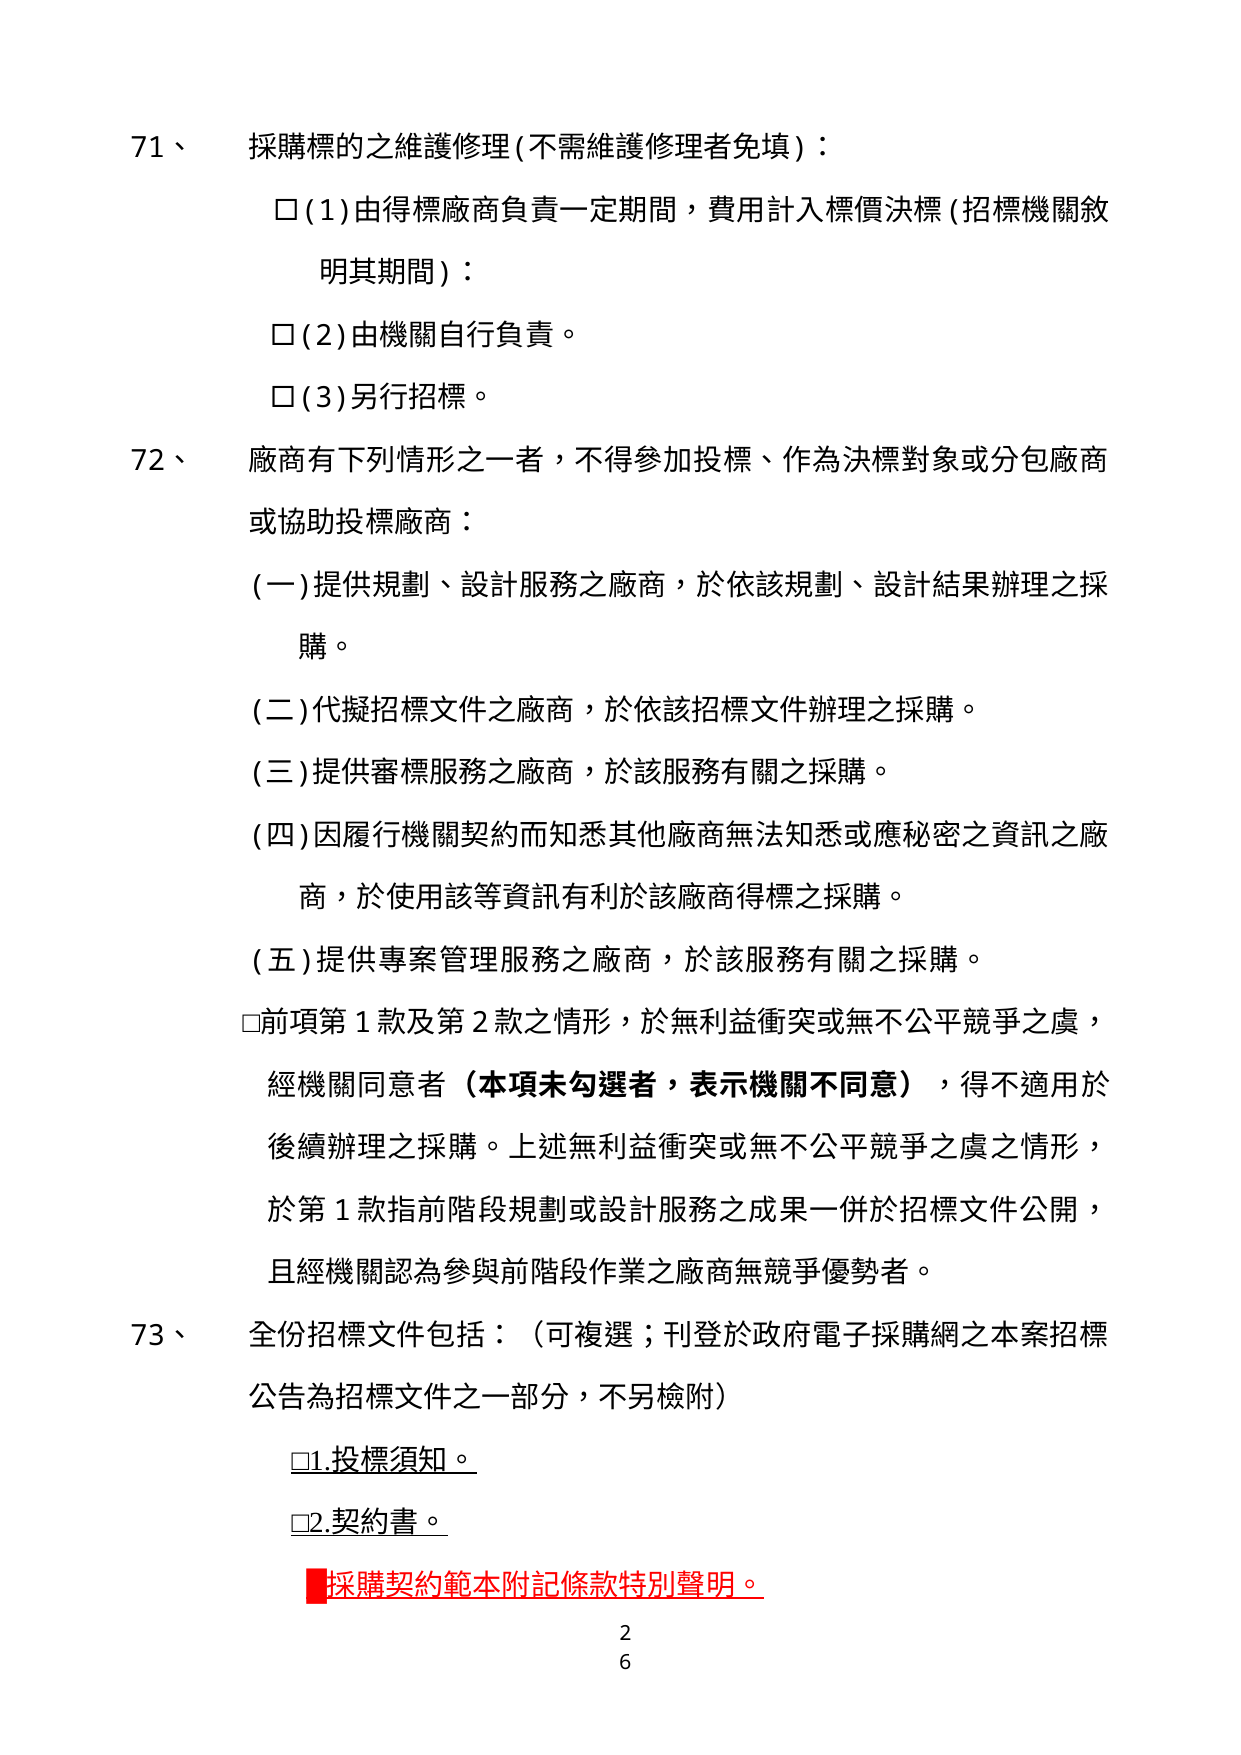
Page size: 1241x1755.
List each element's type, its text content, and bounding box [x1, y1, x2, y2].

text (一)提供規劃、設計服務之廠商，於依該規劃、設計結果辦理之採購。 [248, 541, 1110, 666]
text (2)由機關自行負責。 [130, 291, 1110, 353]
text (1)由得標廠商負責一定期間，費用計入標價決標(招標機關敘明其期間)： [130, 166, 1110, 291]
text □前項第1款及第2款之情形，於無利益衝突或無不公平競爭之虞，經機關同意者（本項未勾選者，表示機關不同意），得不適用於後續辦理之採購。上述無利益衝突或無不公平競爭之虞之情形，於第1款指前階段規劃或設計服務之成果一併於招標文件公開，且經機關認為參與前階段作業之廠商無競爭優勢者。 [242, 978, 1110, 1291]
list 採購標的之維護修理(不需維護修理者免填)： [130, 103, 1110, 166]
text (3)另行招標。 [130, 353, 1110, 416]
text □1.投標須知。 [189, 1416, 1110, 1478]
text █採購契約範本附記條款特別聲明。 [189, 1541, 1110, 1603]
text (五)提供專案管理服務之廠商，於該服務有關之採購。 [248, 916, 1110, 978]
list 全份招標文件包括：（可複選；刊登於政府電子採購網之本案招標公告為招標文件之一部分，不另檢附） [130, 1291, 1110, 1416]
text (二)代擬招標文件之廠商，於依該招標文件辦理之採購。 [248, 666, 1110, 728]
text □2.契約書。 [189, 1478, 1110, 1541]
text (三)提供審標服務之廠商，於該服務有關之採購。 [248, 728, 1110, 791]
list 廠商有下列情形之一者，不得參加投標、作為決標對象或分包廠商或協助投標廠商： [130, 416, 1110, 541]
text (四)因履行機關契約而知悉其他廠商無法知悉或應秘密之資訊之廠商，於使用該等資訊有利於該廠商得標之採購。 [248, 791, 1110, 916]
